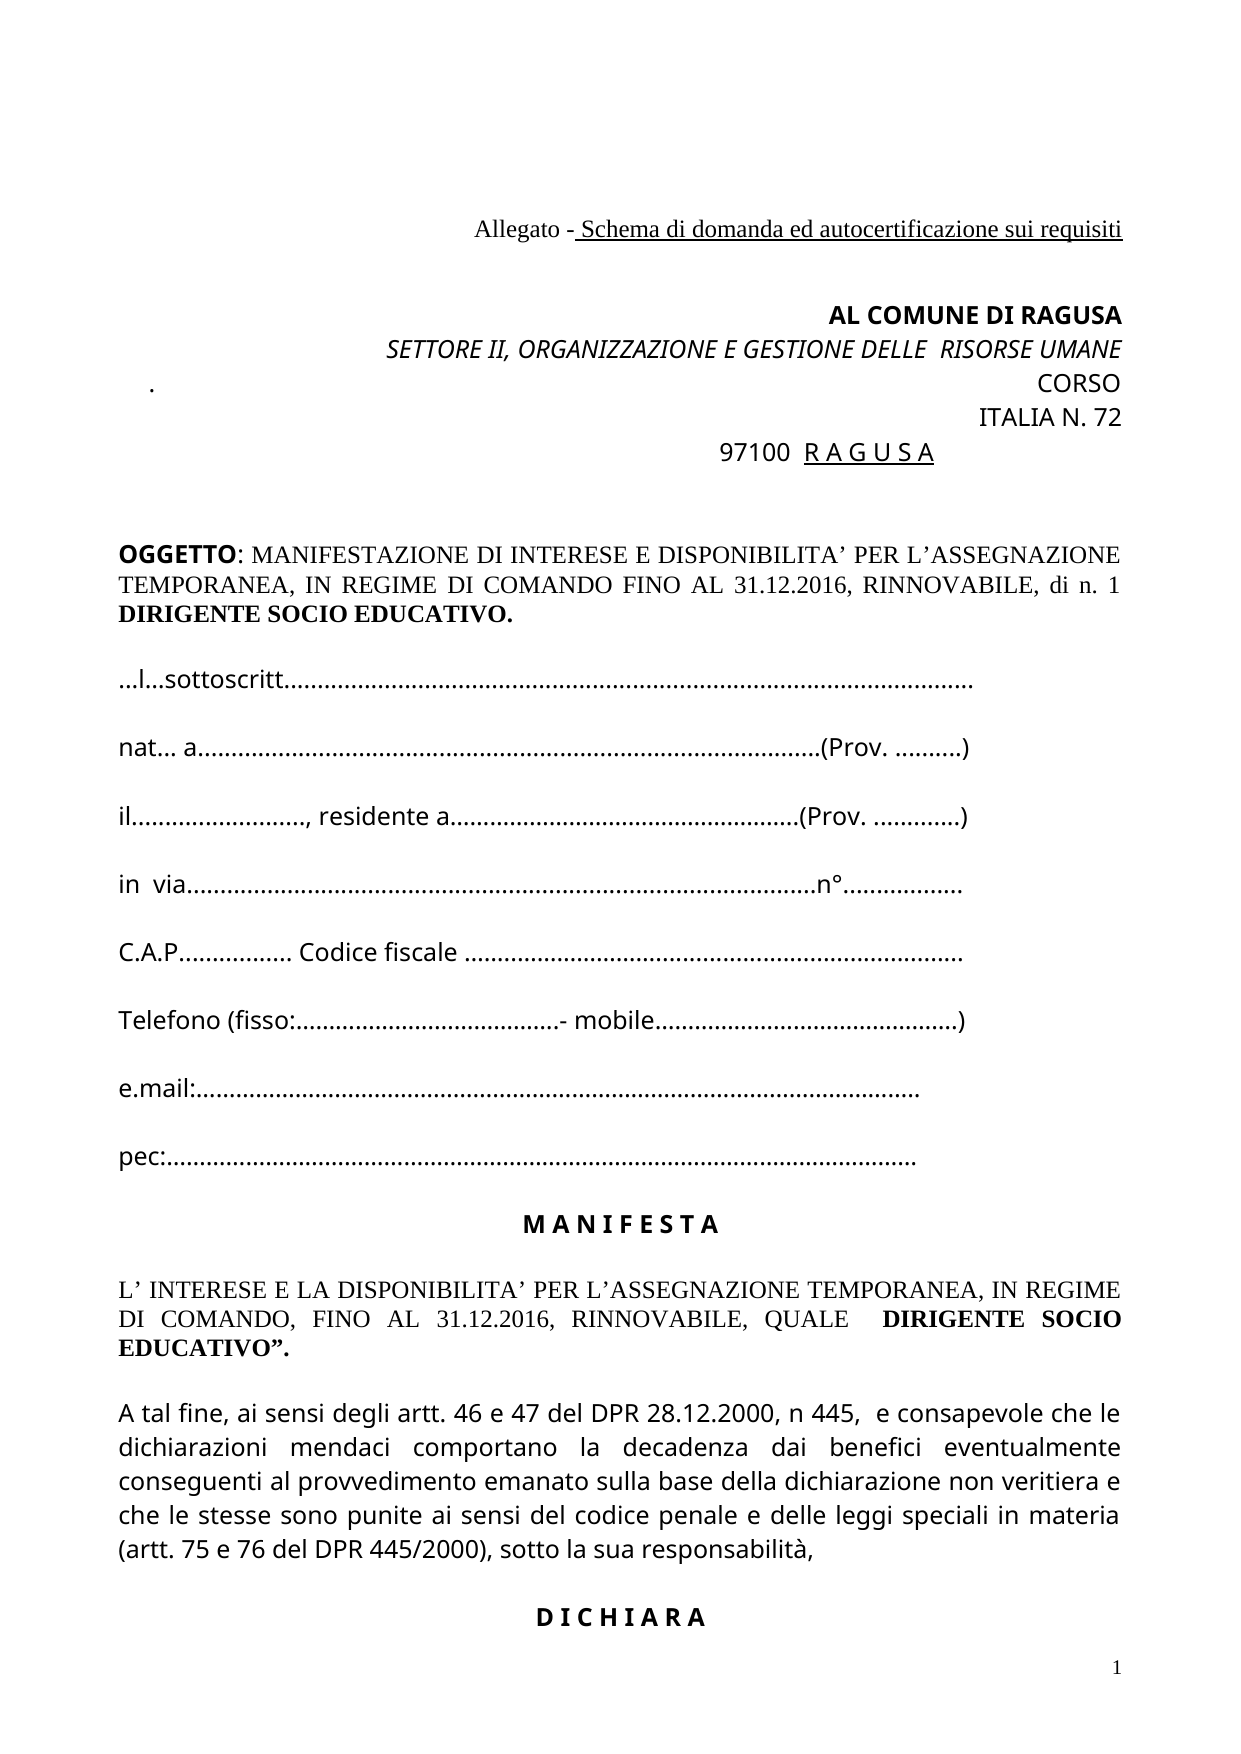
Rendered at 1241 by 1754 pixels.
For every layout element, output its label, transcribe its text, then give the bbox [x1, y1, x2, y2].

text il.........................., residente a……………………………………………..(Prov. .............) [118, 798, 1122, 832]
text OGGETTO: MANIFESTAZIONE DI INTERESE E DISPONIBILITA’ PER L’ASSEGNAZIONE TEMPORANEA, IN REGIME DI COMANDO FINO AL 31.12.2016, RINNOVABILE, di n. 1 DIRIGENTE SOCIO EDUCATIVO. [118, 536, 1122, 628]
text C.A.P................. Codice fiscale ……..………………….............................................. [118, 934, 1122, 968]
text . CORSO ITALIA N. 72 [118, 366, 1122, 434]
text e.mail:……………………………………………………………………………………………….. [118, 1071, 1122, 1105]
text Telefono (fisso:………………………………….- mobile……………………………………….) [118, 1003, 1122, 1037]
text pec:…………………………………………………………………………………………………… [118, 1139, 1122, 1173]
text nat... a.............................................................................................(Prov. ..........) [118, 730, 1122, 764]
text M A N I F E S T A [118, 1207, 1122, 1241]
text L’ INTERESE E LA DISPONIBILITA’ PER L’ASSEGNAZIONE TEMPORANEA, IN REGIME DI COMANDO, FINO AL 31.12.2016, RINNOVABILE, QUALE DIRIGENTE SOCIO EDUCATIVO”. [118, 1275, 1122, 1361]
text ...l…sottoscritt....................................................................................................... [118, 662, 1122, 696]
text in via..............................................................................................n°.................. [118, 866, 1122, 900]
text D I C H I A R A [118, 1600, 1122, 1634]
text AL COMUNE DI RAGUSA SETTORE II, ORGANIZZAZIONE E GESTIONE DELLE RISORSE UMANE [118, 298, 1122, 366]
text 97100 R A G U S A [118, 434, 1122, 468]
text A tal fine, ai sensi degli artt. 46 e 47 del DPR 28.12.2000, n 445, e consapevole che le dichiarazioni mendaci comportano la decadenza dai benefici eventualmente conseguenti al provvedimento emanato sulla base della dichiarazione non veritiera e che le stesse sono punite ai sensi del codice penale e delle leggi speciali in materia (artt. 75 e 76 del DPR 445/2000), sotto la sua responsabilità, [118, 1395, 1122, 1566]
text Allegato - Schema di domanda ed autocertificazione sui requisiti [118, 214, 1122, 243]
